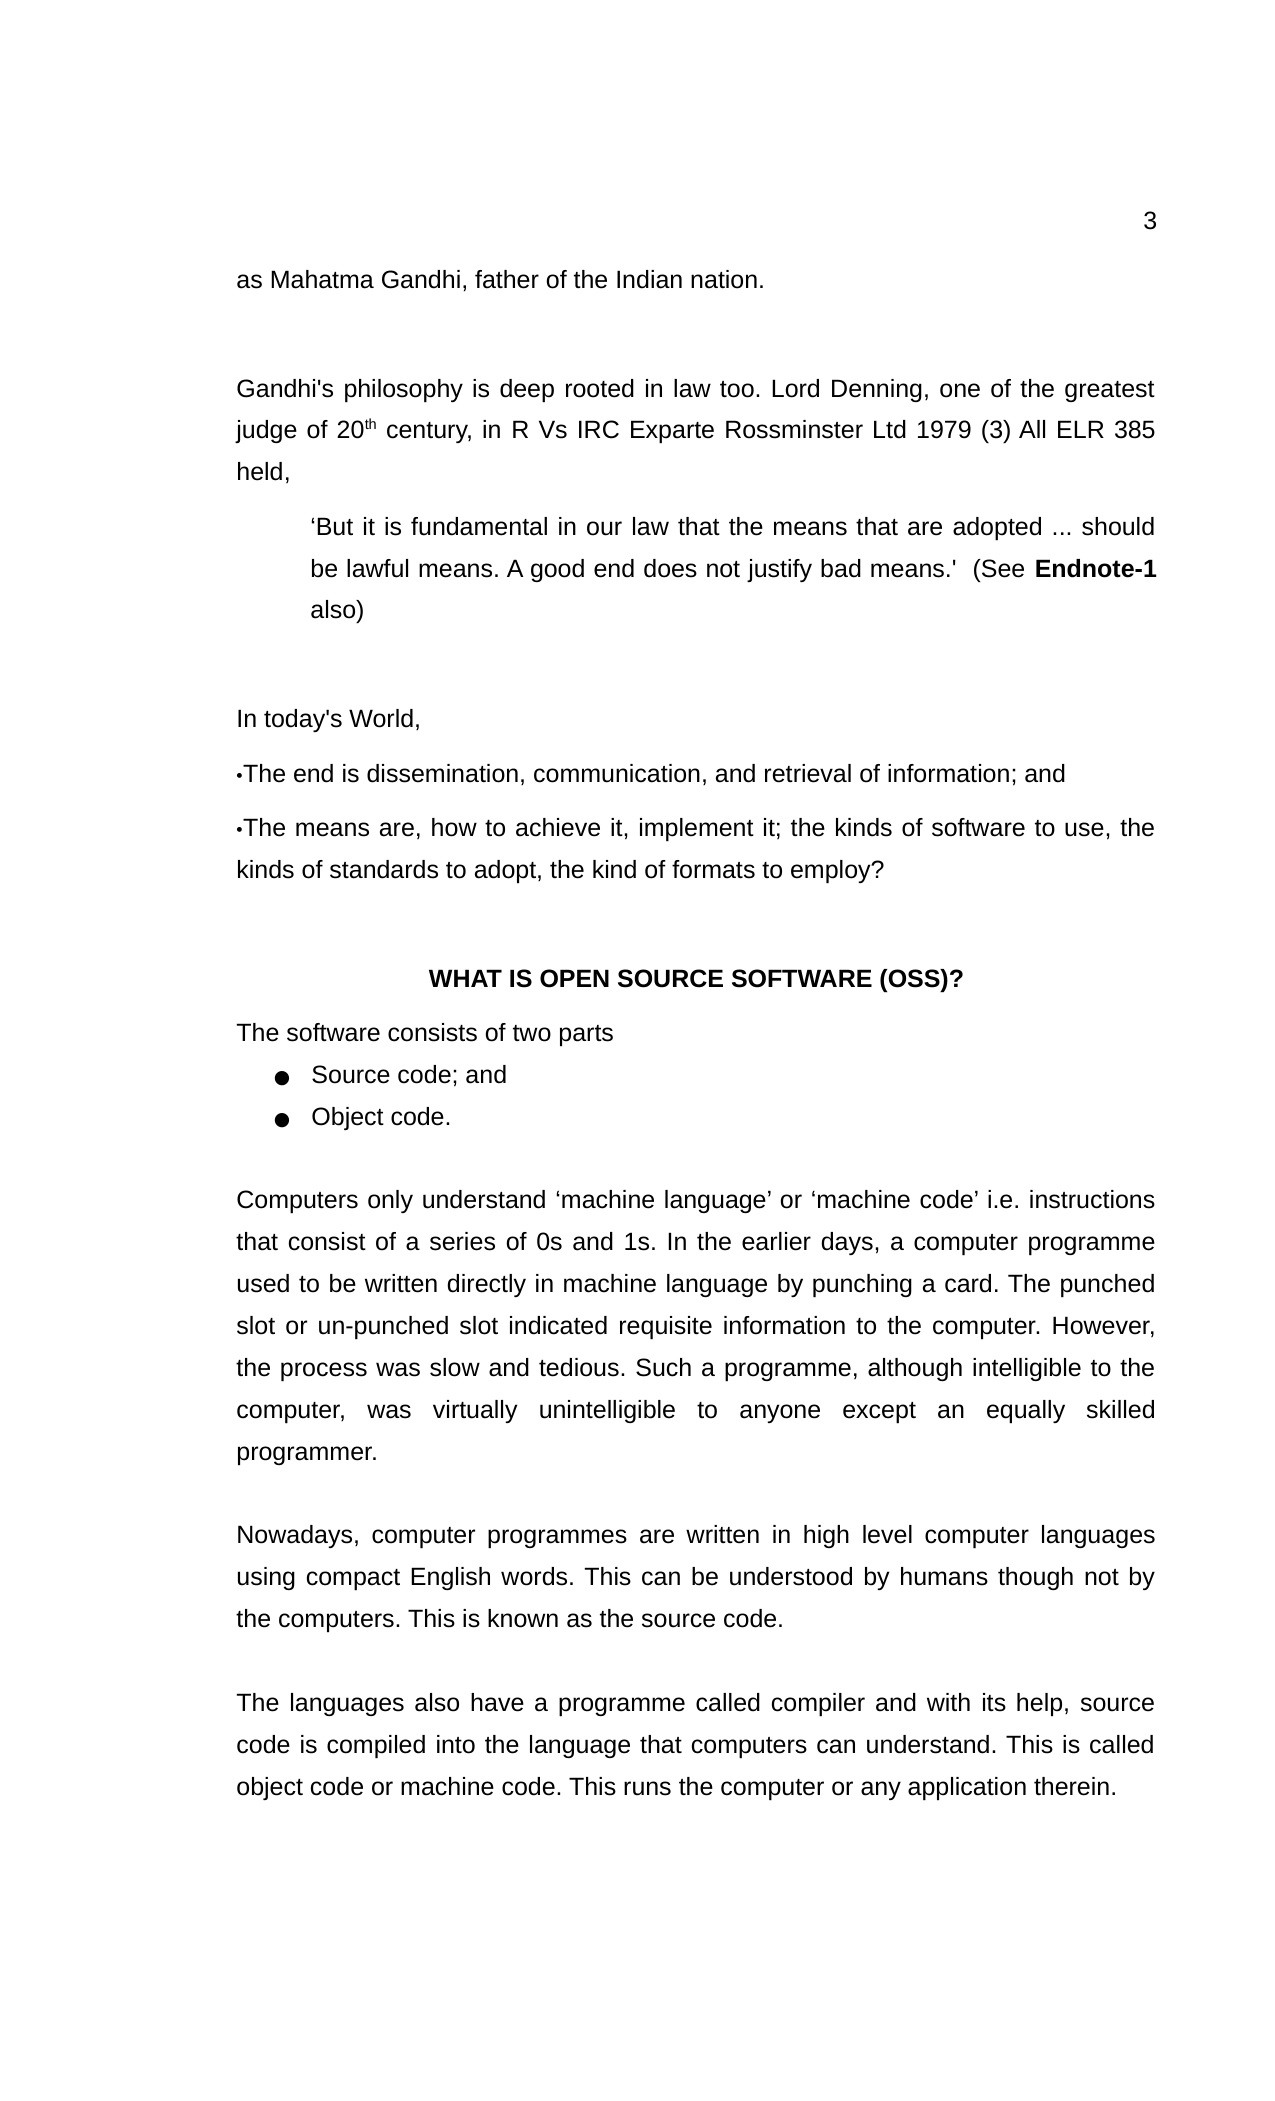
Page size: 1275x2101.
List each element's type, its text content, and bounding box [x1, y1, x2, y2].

text The languages also have a programme called compiler and with its help, source code is compiled into the language that computers can understand. This is called object code or machine code. This runs the computer or any application therein. [236, 1689, 1157, 1800]
text as Mahatma Gandhi, father of the Indian nation. [236, 266, 1157, 293]
text ‘But it is fundamental in our law that the means that are adopted ... should be lawful means. A good end does not justify bad means.' (See Endnote-1 also) [310, 512, 1157, 624]
text In today's World, [236, 705, 1157, 733]
text WHAT IS OPEN SOURCE SOFTWARE (OSS)? [236, 964, 1157, 992]
text Computers only understand ‘machine language’ or ‘machine code’ i.e. instructions that consist of a series of 0s and 1s. In the earlier days, a computer programme used to be written directly in machine language by punching a card. The punched slot or un-punched slot indicated requisite information to the computer. However, the process was slow and tedious. Such a programme, although intelligible to the computer, was virtually unintelligible to anyone except an equally skilled programmer. [236, 1186, 1157, 1465]
list The end is dissemination, communication, and retrieval of information; and [236, 759, 1157, 787]
text Gandhi's philosophy is deep rooted in law too. Lord Denning, one of the greatest judge of 20th century, in R Vs IRC Exparte Rossminster Ltd 1979 (3) All ELR 385 held, [236, 374, 1157, 486]
text Nowadays, computer programmes are written in high level computer languages using compact English words. This can be understood by humans though not by the computers. This is known as the source code. [236, 1521, 1157, 1633]
list Source code; and [274, 1061, 1157, 1088]
list Object code. [274, 1102, 1157, 1130]
list The means are, how to achieve it, implement it; the kinds of software to use, the kinds of standards to adopt, the kind of formats to employ? [236, 814, 1157, 883]
text The software consists of two parts [236, 1019, 1157, 1047]
